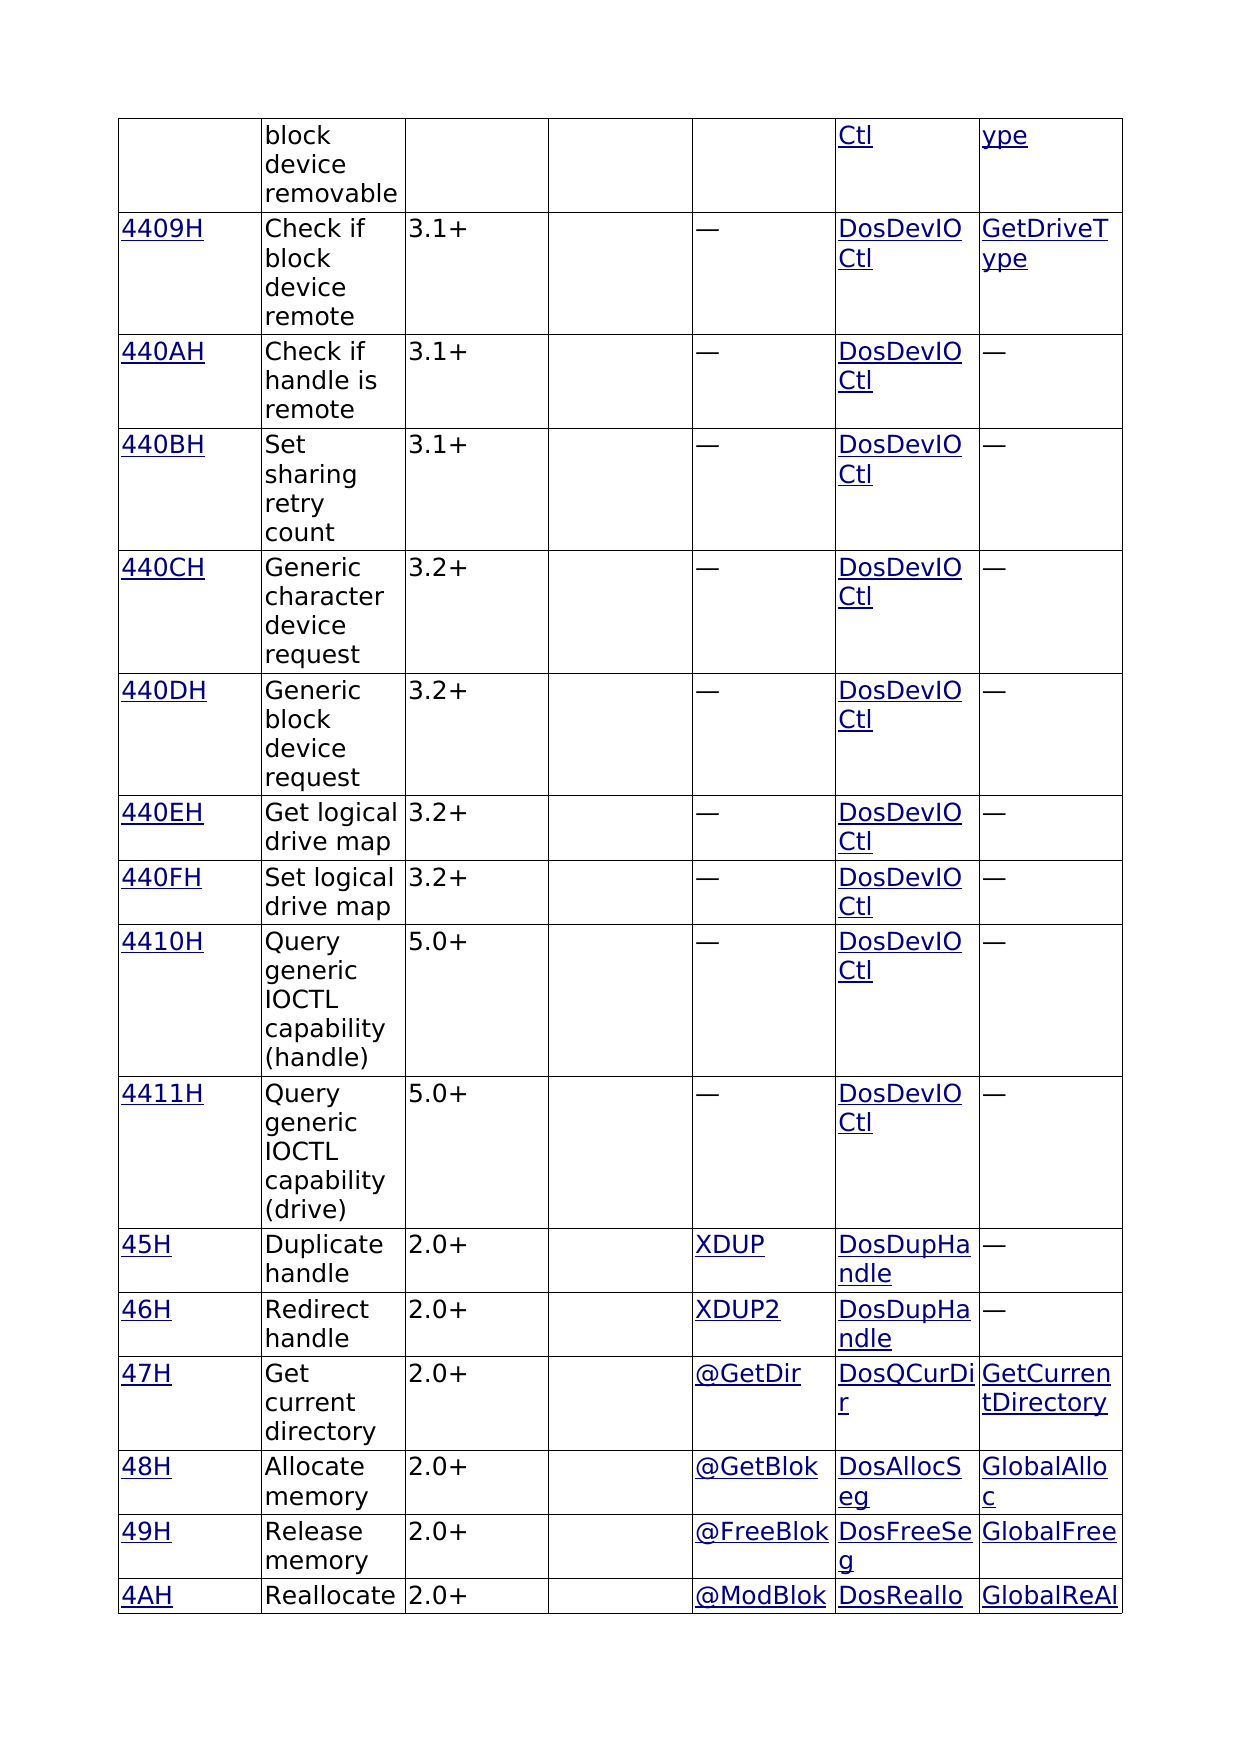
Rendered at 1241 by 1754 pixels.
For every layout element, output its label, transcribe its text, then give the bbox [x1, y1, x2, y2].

table_cell [549, 1229, 692, 1292]
table_cell 5.0+ [406, 1077, 548, 1227]
table_cell DosDevIOCtl [836, 861, 979, 924]
table_cell @GetDir [693, 1357, 835, 1449]
table_cell [549, 429, 692, 550]
table_cell [549, 1357, 692, 1449]
table_cell 4AH [119, 1579, 261, 1613]
table_cell DosDevIOCtl [836, 551, 979, 673]
table_cell — [980, 1293, 1122, 1356]
table_cell 3.2+ [406, 861, 548, 924]
table_cell DosDevIOCtl [836, 335, 979, 428]
table_cell Duplicate handle [262, 1229, 405, 1292]
table_cell — [980, 551, 1122, 673]
table_cell — [693, 925, 835, 1076]
table_cell 2.0+ [406, 1293, 548, 1356]
table_cell 3.1+ [406, 213, 548, 334]
table_cell 4410H [119, 925, 261, 1076]
table_cell DosDupHandle [836, 1293, 979, 1356]
table_cell — [980, 429, 1122, 550]
table_cell Query generic IOCTL capability (drive) [262, 1077, 405, 1227]
table_cell DosAllocSeg [836, 1451, 979, 1514]
table_cell — [980, 335, 1122, 428]
table_cell block device removable [262, 119, 405, 212]
table_cell 47H [119, 1357, 261, 1449]
table_cell 2.0+ [406, 1357, 548, 1449]
table_cell XDUP [693, 1229, 835, 1292]
table_cell Set logical drive map [262, 861, 405, 924]
table_cell — [980, 674, 1122, 795]
table_cell [549, 1293, 692, 1356]
table_cell [549, 1579, 692, 1613]
table_cell — [980, 861, 1122, 924]
table_cell 440AH [119, 335, 261, 428]
table_cell — [693, 429, 835, 550]
table_cell [549, 335, 692, 428]
table_cell Reallocate [262, 1579, 405, 1613]
table_cell DosDupHandle [836, 1229, 979, 1292]
table_cell — [693, 1077, 835, 1227]
table_cell — [980, 1229, 1122, 1292]
table_cell GlobalAlloc [980, 1451, 1122, 1514]
table_cell 440EH [119, 796, 261, 860]
table_cell 440FH [119, 861, 261, 924]
table_cell [549, 796, 692, 860]
table_cell @FreeBlok [693, 1515, 835, 1578]
table_cell — [693, 796, 835, 860]
table_cell Release memory [262, 1515, 405, 1578]
table_cell 440DH [119, 674, 261, 795]
table_cell Allocate memory [262, 1451, 405, 1514]
table_cell 440BH [119, 429, 261, 550]
table_cell Generic character device request [262, 551, 405, 673]
table_cell GetCurrentDirectory [980, 1357, 1122, 1449]
table_cell [549, 674, 692, 795]
table_cell 2.0+ [406, 1451, 548, 1514]
table_cell DosDevIOCtl [836, 925, 979, 1076]
table_cell 46H [119, 1293, 261, 1356]
table_cell Query generic IOCTL capability (handle) [262, 925, 405, 1076]
table_cell 49H [119, 1515, 261, 1578]
table_cell 4409H [119, 213, 261, 334]
table_cell — [980, 796, 1122, 860]
table_cell Get current directory [262, 1357, 405, 1449]
table_cell 48H [119, 1451, 261, 1514]
table_cell [549, 861, 692, 924]
table_cell 440CH [119, 551, 261, 673]
table_cell [549, 1077, 692, 1227]
table_cell 3.2+ [406, 551, 548, 673]
table_cell DosDevIOCtl [836, 1077, 979, 1227]
table_cell — [693, 674, 835, 795]
table_cell DosDevIOCtl [836, 796, 979, 860]
table_cell XDUP2 [693, 1293, 835, 1356]
table_cell 2.0+ [406, 1579, 548, 1613]
table_cell Redirect handle [262, 1293, 405, 1356]
table_cell 2.0+ [406, 1515, 548, 1578]
table_cell Set sharing retry count [262, 429, 405, 550]
table_cell [549, 119, 692, 212]
table_cell 2.0+ [406, 1229, 548, 1292]
table_cell Check if block device remote [262, 213, 405, 334]
table_cell [693, 119, 835, 212]
table_cell — [693, 213, 835, 334]
table_cell 3.2+ [406, 674, 548, 795]
table_cell [549, 925, 692, 1076]
table_cell Generic block device request [262, 674, 405, 795]
table_cell 3.2+ [406, 796, 548, 860]
table_cell DosFreeSeg [836, 1515, 979, 1578]
table_cell [549, 1515, 692, 1578]
table_cell — [693, 861, 835, 924]
table_cell — [693, 551, 835, 673]
table_cell 4411H [119, 1077, 261, 1227]
table_cell DosQCurDir [836, 1357, 979, 1449]
table_cell [549, 213, 692, 334]
table_cell — [693, 335, 835, 428]
table_cell 3.1+ [406, 429, 548, 550]
table_cell 3.1+ [406, 335, 548, 428]
table_cell Get logical drive map [262, 796, 405, 860]
table_cell ype [980, 119, 1122, 212]
table_cell 45H [119, 1229, 261, 1292]
table_cell @GetBlok [693, 1451, 835, 1514]
table_cell Ctl [836, 119, 979, 212]
table_cell [406, 119, 548, 212]
table_cell [549, 1451, 692, 1514]
table_cell DosDevIOCtl [836, 429, 979, 550]
table_cell [119, 119, 261, 212]
table_cell DosReallo [836, 1579, 979, 1613]
table_cell GlobalFree [980, 1515, 1122, 1578]
table_cell @ModBlok [693, 1579, 835, 1613]
table_cell DosDevIOCtl [836, 213, 979, 334]
table_cell GetDriveType [980, 213, 1122, 334]
table_cell Check if handle is remote [262, 335, 405, 428]
table_cell [549, 551, 692, 673]
table_cell 5.0+ [406, 925, 548, 1076]
table_cell — [980, 925, 1122, 1076]
table_cell DosDevIOCtl [836, 674, 979, 795]
table_cell GlobalReAl [980, 1579, 1122, 1613]
table_cell — [980, 1077, 1122, 1227]
